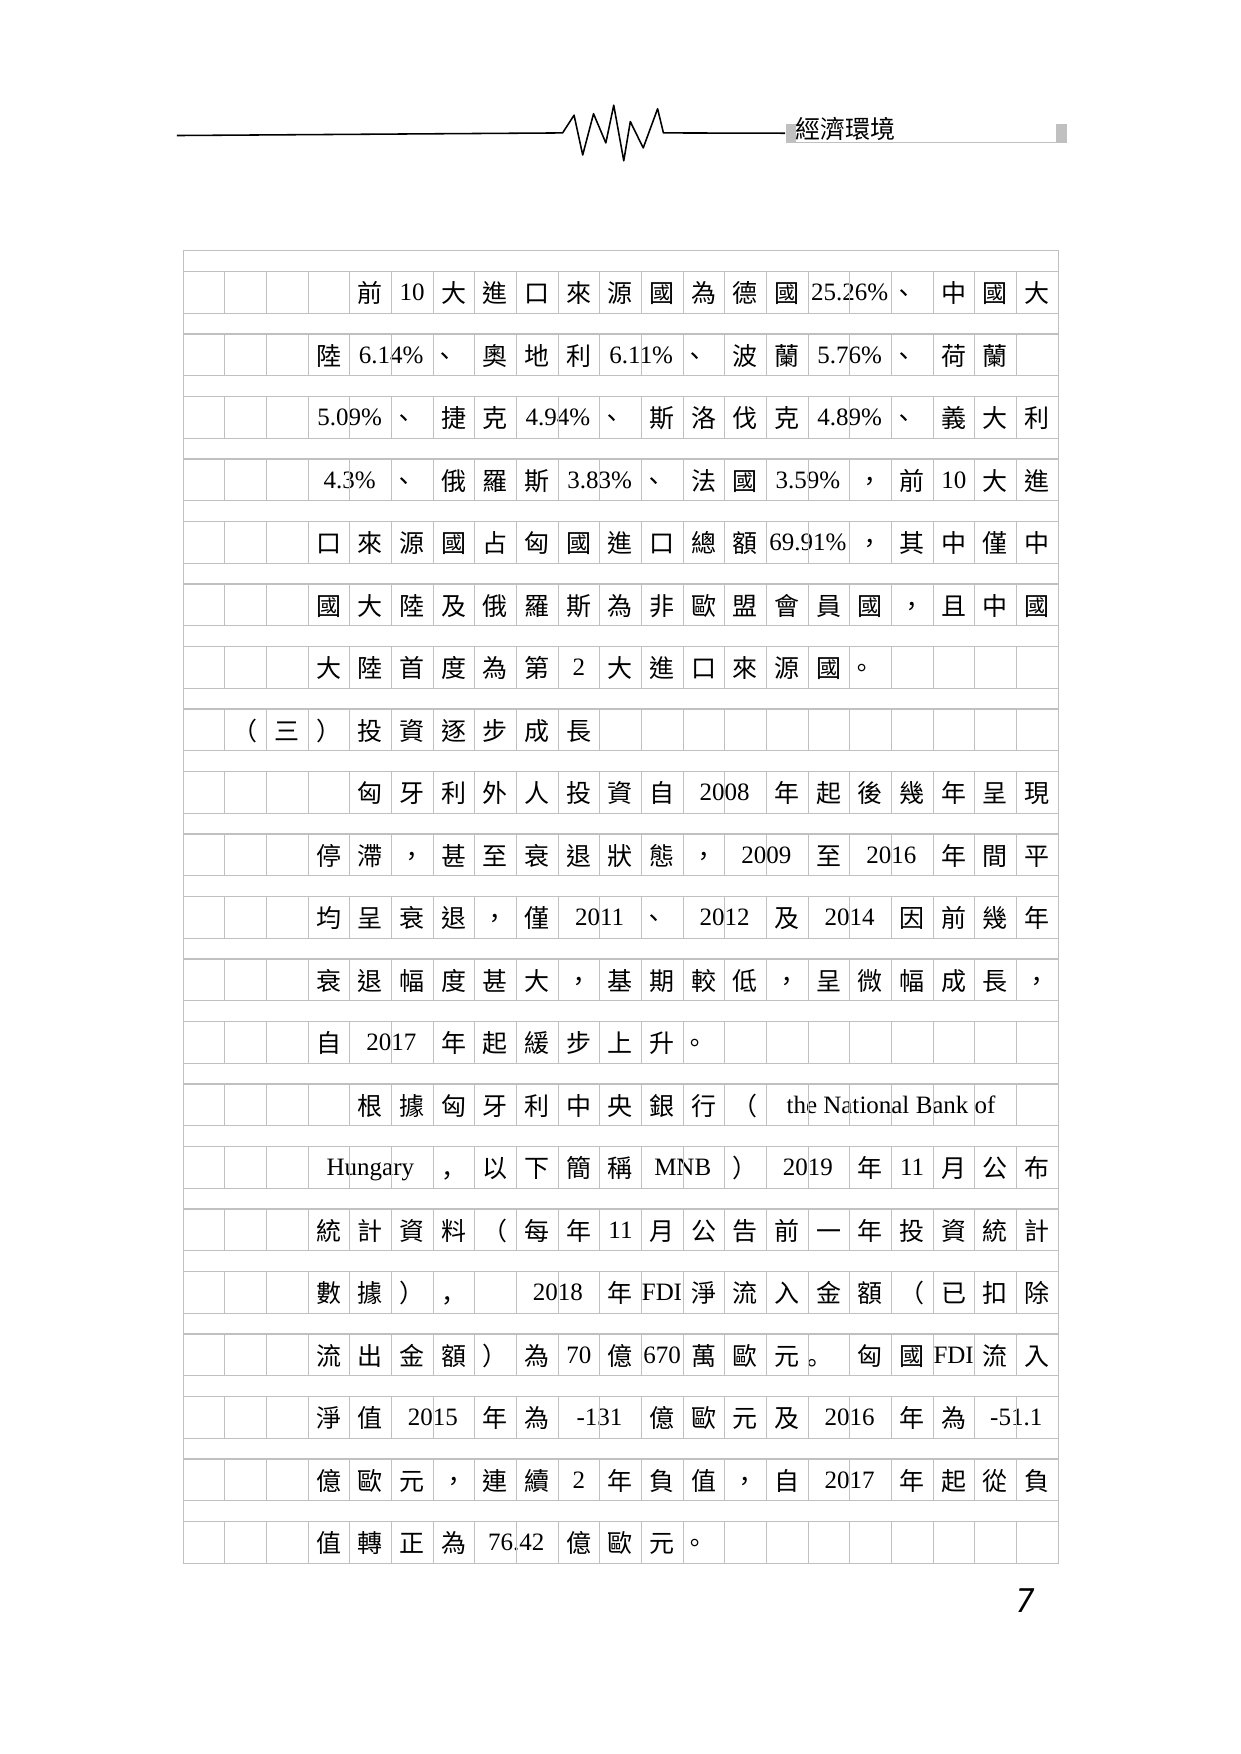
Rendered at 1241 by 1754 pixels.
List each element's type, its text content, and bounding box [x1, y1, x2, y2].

text 前10大進口來源國為德國25.26%、中國大陸6.14%、奧地利6.11%、波蘭5.76%、荷蘭5.09%、捷克4.94%、斯洛伐克4.89%、義大利4.3%、俄羅斯3.83%、法國3.59%，前10大進口來源國占匈國進口總額69.91%，其中僅中國大陸及俄羅斯為非歐盟會員國，且中國大陸首度為第2大進口來源國。 [281, 501, 1058, 521]
text 匈牙利外人投資自2008年起後幾年呈現停滯，甚至衰退狀態，2009至2016年間平均呈衰退，僅2011、2012及2014因前幾年衰退幅度甚大，基期較低，呈微幅成長，自2017年起緩步上升。 [281, 1001, 1058, 1021]
text 根據匈牙利中央銀行（the National Bank of Hungary，以下簡稱MNB）2019年11月公布統計資料（每年11月公告前一年投資統計數據）， 2018年FDI淨流入金額（已扣除流出金額）為70億670萬歐元。匈國FDI流入淨值2015年為-131億歐元及2016年為-51.1億歐元，連續2年負值，自2017年起從負值轉正為76.42億歐元。 [281, 1439, 1058, 1458]
text 逐 [434, 710, 474, 750]
text [207, 710, 224, 750]
text [1017, 710, 1058, 750]
text [767, 710, 808, 750]
text [684, 710, 724, 750]
text 前10大進口來源國為德國25.26%、中國大陸6.14%、奧地利6.11%、波蘭5.76%、荷蘭5.09%、捷克4.94%、斯洛伐克4.89%、義大利4.3%、俄羅斯3.83%、法國3.59%，前10大進口來源國占匈國進口總額69.91%，其中僅中國大陸及俄羅斯為非歐盟會員國，且中國大陸首度為第2大進口來源國。 [281, 564, 1058, 583]
text 根據匈牙利中央銀行（the National Bank of Hungary，以下簡稱MNB）2019年11月公布統計資料（每年11月公告前一年投資統計數據）， 2018年FDI淨流入金額（已扣除流出金額）為70億670萬歐元。匈國FDI流入淨值2015年為-131億歐元及2016年為-51.1億歐元，連續2年負值，自2017年起從負值轉正為76.42億歐元。 [281, 1126, 1058, 1146]
text 前10大進口來源國為德國25.26%、中國大陸6.14%、奧地利6.11%、波蘭5.76%、荷蘭5.09%、捷克4.94%、斯洛伐克4.89%、義大利4.3%、俄羅斯3.83%、法國3.59%，前10大進口來源國占匈國進口總額69.91%，其中僅中國大陸及俄羅斯為非歐盟會員國，且中國大陸首度為第2大進口來源國。 [281, 376, 1058, 396]
text 前10大進口來源國為德國25.26%、中國大陸6.14%、奧地利6.11%、波蘭5.76%、荷蘭5.09%、捷克4.94%、斯洛伐克4.89%、義大利4.3%、俄羅斯3.83%、法國3.59%，前10大進口來源國占匈國進口總額69.91%，其中僅中國大陸及俄羅斯為非歐盟會員國，且中國大陸首度為第2大進口來源國。 [281, 439, 1058, 458]
text 三 [267, 710, 308, 750]
text [642, 710, 683, 750]
text （ [225, 710, 266, 750]
text 匈牙利外人投資自2008年起後幾年呈現停滯，甚至衰退狀態，2009至2016年間平均呈衰退，僅2011、2012及2014因前幾年衰退幅度甚大，基期較低，呈微幅成長，自2017年起緩步上升。 [281, 876, 1058, 896]
text [600, 710, 641, 750]
text 匈牙利外人投資自2008年起後幾年呈現停滯，甚至衰退狀態，2009至2016年間平均呈衰退，僅2011、2012及2014因前幾年衰退幅度甚大，基期較低，呈微幅成長，自2017年起緩步上升。 [281, 751, 1058, 771]
text 步 [475, 710, 516, 750]
text 根據匈牙利中央銀行（the National Bank of Hungary，以下簡稱MNB）2019年11月公布統計資料（每年11月公告前一年投資統計數據）， 2018年FDI淨流入金額（已扣除流出金額）為70億670萬歐元。匈國FDI流入淨值2015年為-131億歐元及2016年為-51.1億歐元，連續2年負值，自2017年起從負值轉正為76.42億歐元。 [281, 1314, 1058, 1333]
text 根據匈牙利中央銀行（the National Bank of Hungary，以下簡稱MNB）2019年11月公布統計資料（每年11月公告前一年投資統計數據）， 2018年FDI淨流入金額（已扣除流出金額）為70億670萬歐元。匈國FDI流入淨值2015年為-131億歐元及2016年為-51.1億歐元，連續2年負值，自2017年起從負值轉正為76.42億歐元。 [281, 1189, 1058, 1208]
text [809, 710, 849, 750]
text 前10大進口來源國為德國25.26%、中國大陸6.14%、奧地利6.11%、波蘭5.76%、荷蘭5.09%、捷克4.94%、斯洛伐克4.89%、義大利4.3%、俄羅斯3.83%、法國3.59%，前10大進口來源國占匈國進口總額69.91%，其中僅中國大陸及俄羅斯為非歐盟會員國，且中國大陸首度為第2大進口來源國。 [281, 314, 1058, 333]
text [725, 710, 766, 750]
text 根據匈牙利中央銀行（the National Bank of Hungary，以下簡稱MNB）2019年11月公布統計資料（每年11月公告前一年投資統計數據）， 2018年FDI淨流入金額（已扣除流出金額）為70億670萬歐元。匈國FDI流入淨值2015年為-131億歐元及2016年為-51.1億歐元，連續2年負值，自2017年起從負值轉正為76.42億歐元。 [281, 1251, 1058, 1271]
text [975, 710, 1016, 750]
text 匈牙利外人投資自2008年起後幾年呈現停滯，甚至衰退狀態，2009至2016年間平均呈衰退，僅2011、2012及2014因前幾年衰退幅度甚大，基期較低，呈微幅成長，自2017年起緩步上升。 [281, 814, 1058, 833]
text 前10大進口來源國為德國25.26%、中國大陸6.14%、奧地利6.11%、波蘭5.76%、荷蘭5.09%、捷克4.94%、斯洛伐克4.89%、義大利4.3%、俄羅斯3.83%、法國3.59%，前10大進口來源國占匈國進口總額69.91%，其中僅中國大陸及俄羅斯為非歐盟會員國，且中國大陸首度為第2大進口來源國。 [281, 251, 1058, 271]
text 匈牙利外人投資自2008年起後幾年呈現停滯，甚至衰退狀態，2009至2016年間平均呈衰退，僅2011、2012及2014因前幾年衰退幅度甚大，基期較低，呈微幅成長，自2017年起緩步上升。 [281, 939, 1058, 958]
text 根據匈牙利中央銀行（the National Bank of Hungary，以下簡稱MNB）2019年11月公布統計資料（每年11月公告前一年投資統計數據）， 2018年FDI淨流入金額（已扣除流出金額）為70億670萬歐元。匈國FDI流入淨值2015年為-131億歐元及2016年為-51.1億歐元，連續2年負值，自2017年起從負值轉正為76.42億歐元。 [281, 1064, 1058, 1083]
text 成 [517, 710, 558, 750]
text 長 [559, 710, 599, 750]
text [934, 710, 974, 750]
text 資 [392, 710, 433, 750]
text [892, 710, 933, 750]
text [850, 710, 891, 750]
text 前10大進口來源國為德國25.26%、中國大陸6.14%、奧地利6.11%、波蘭5.76%、荷蘭5.09%、捷克4.94%、斯洛伐克4.89%、義大利4.3%、俄羅斯3.83%、法國3.59%，前10大進口來源國占匈國進口總額69.91%，其中僅中國大陸及俄羅斯為非歐盟會員國，且中國大陸首度為第2大進口來源國。 [281, 626, 1058, 646]
text ） [309, 710, 349, 750]
text 根據匈牙利中央銀行（the National Bank of Hungary，以下簡稱MNB）2019年11月公布統計資料（每年11月公告前一年投資統計數據）， 2018年FDI淨流入金額（已扣除流出金額）為70億670萬歐元。匈國FDI流入淨值2015年為-131億歐元及2016年為-51.1億歐元，連續2年負值，自2017年起從負值轉正為76.42億歐元。 [281, 1376, 1058, 1396]
text 根據匈牙利中央銀行（the National Bank of Hungary，以下簡稱MNB）2019年11月公布統計資料（每年11月公告前一年投資統計數據）， 2018年FDI淨流入金額（已扣除流出金額）為70億670萬歐元。匈國FDI流入淨值2015年為-131億歐元及2016年為-51.1億歐元，連續2年負值，自2017年起從負值轉正為76.42億歐元。 [281, 1501, 1058, 1521]
text 投 [350, 710, 391, 750]
text [207, 689, 1058, 708]
